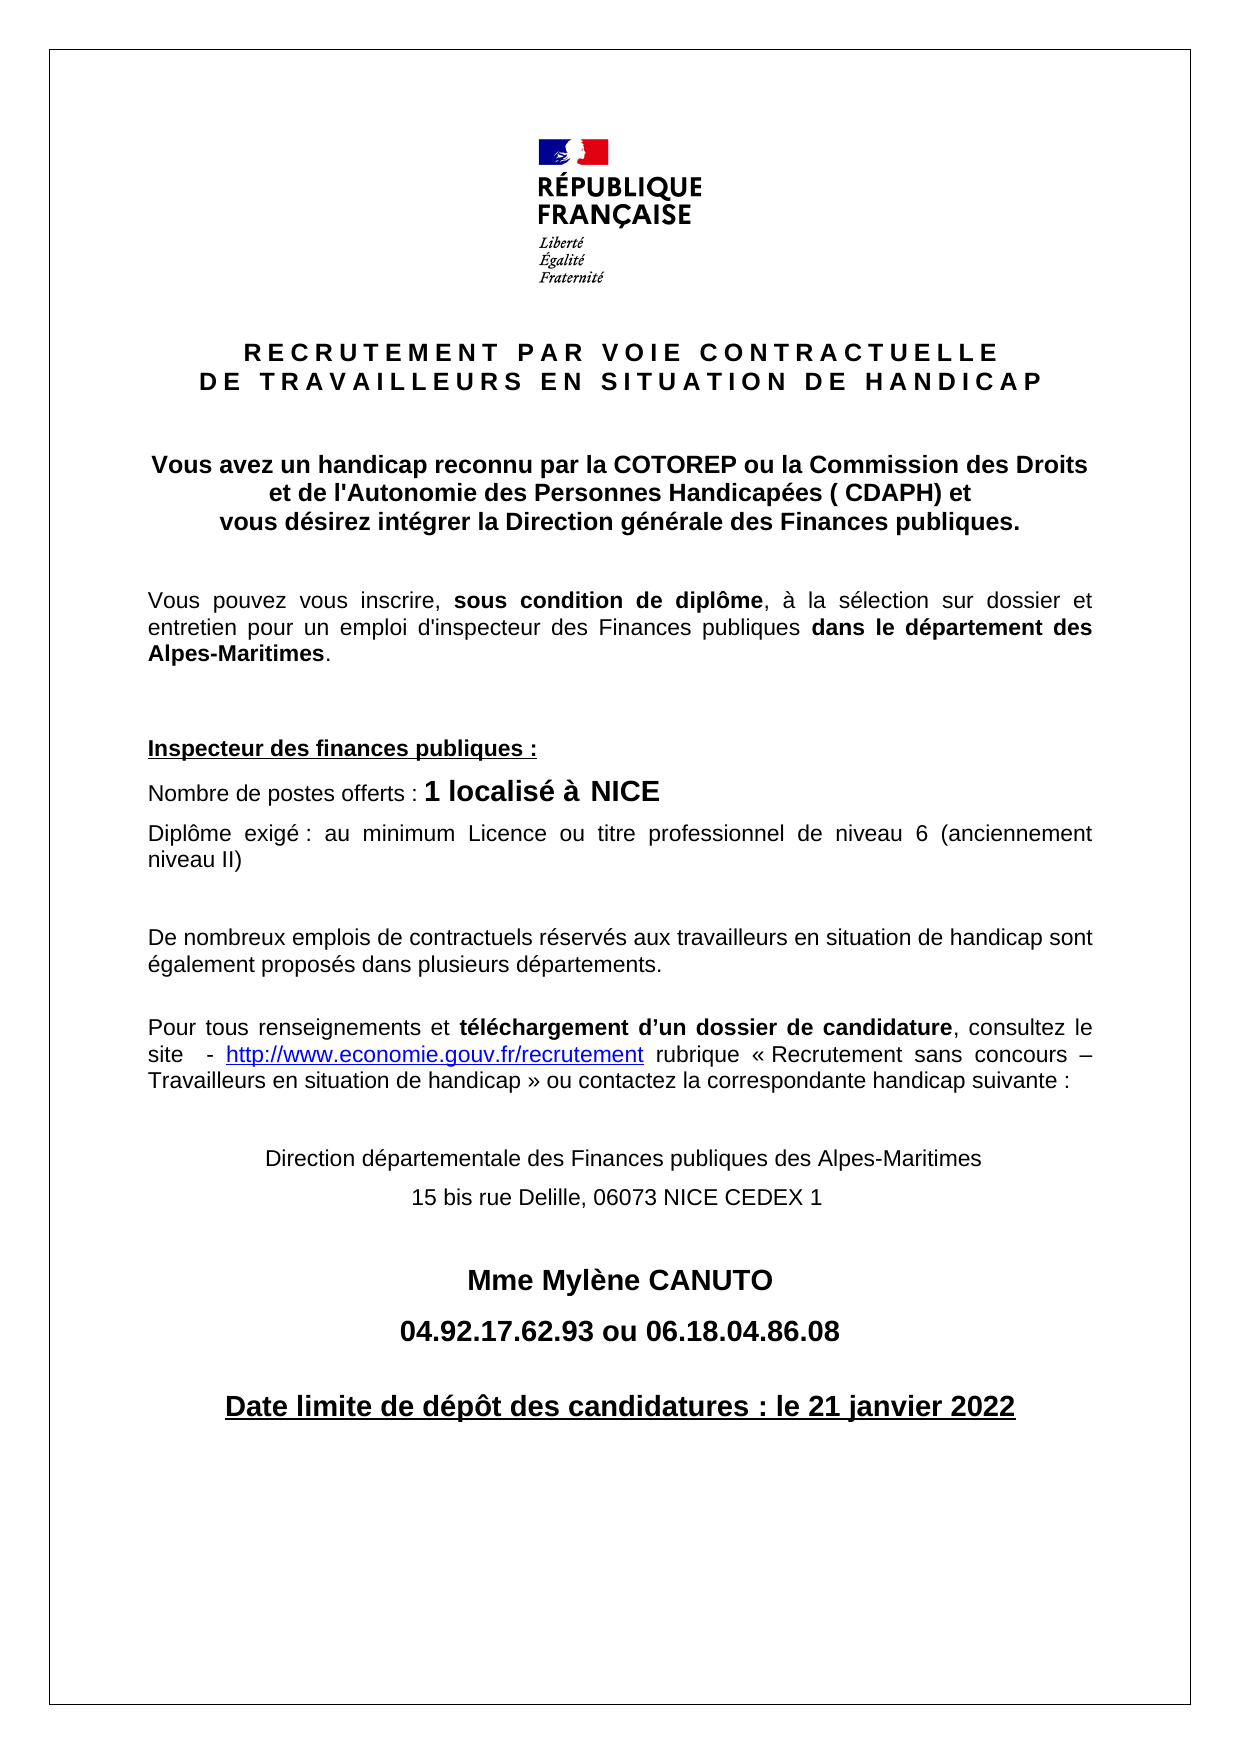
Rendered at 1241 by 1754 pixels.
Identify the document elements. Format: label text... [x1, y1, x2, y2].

text Vous avez un handicap reconnu par la COTOREP ou la Commission des Droits et de l'Autonomie des Personnes Handicapées ( CDAPH) et [148, 449, 1093, 507]
picture [538, 139, 702, 283]
subtitle de travailleurs EN SITUATION DE HANDICAP [148, 367, 1093, 396]
text Vous pouvez vous inscrire, sous condition de diplôme, à la sélection sur dossier et entretien pour un emploi d'inspecteur des Finances publiques dans le département des Alpes-Maritimes. [148, 587, 1093, 666]
subtitle Date limite de dépôt des candidatures : le 21 janvier 2022 [148, 1389, 1093, 1422]
text Direction départementale des Finances publiques des Alpes-Maritimes [148, 1145, 1093, 1171]
text Mme Mylène CANUTO [148, 1263, 1093, 1297]
text Nombre de postes offerts : 1 localisé à NICE [148, 774, 1093, 808]
text De nombreux emplois de contractuels réservés aux travailleurs en situation de handicap sont également proposés dans plusieurs départements. [148, 924, 1093, 977]
text Inspecteur des finances publiques : [148, 735, 1093, 762]
subtitle RECRUTEMENT Par voie contractuelle [148, 338, 1093, 367]
text 04.92.17.62.93 ou 06.18.04.86.08 [148, 1313, 1093, 1347]
text 15 bis rue Delille, 06073 NICE CEDEX 1 [148, 1184, 1093, 1211]
text vous désirez intégrer la Direction générale des Finances publiques. [148, 507, 1093, 536]
text Pour tous renseignements et téléchargement d’un dossier de candidature, consultez le site - http://www.economie.gouv.fr/recrutement rubrique « Recrutement sans concours – Travailleurs en situation de handicap » ou contactez la correspondante handicap suivante : [148, 1014, 1093, 1093]
text Diplôme exigé : au minimum Licence ou titre professionnel de niveau 6 (anciennement niveau II) [148, 820, 1093, 873]
